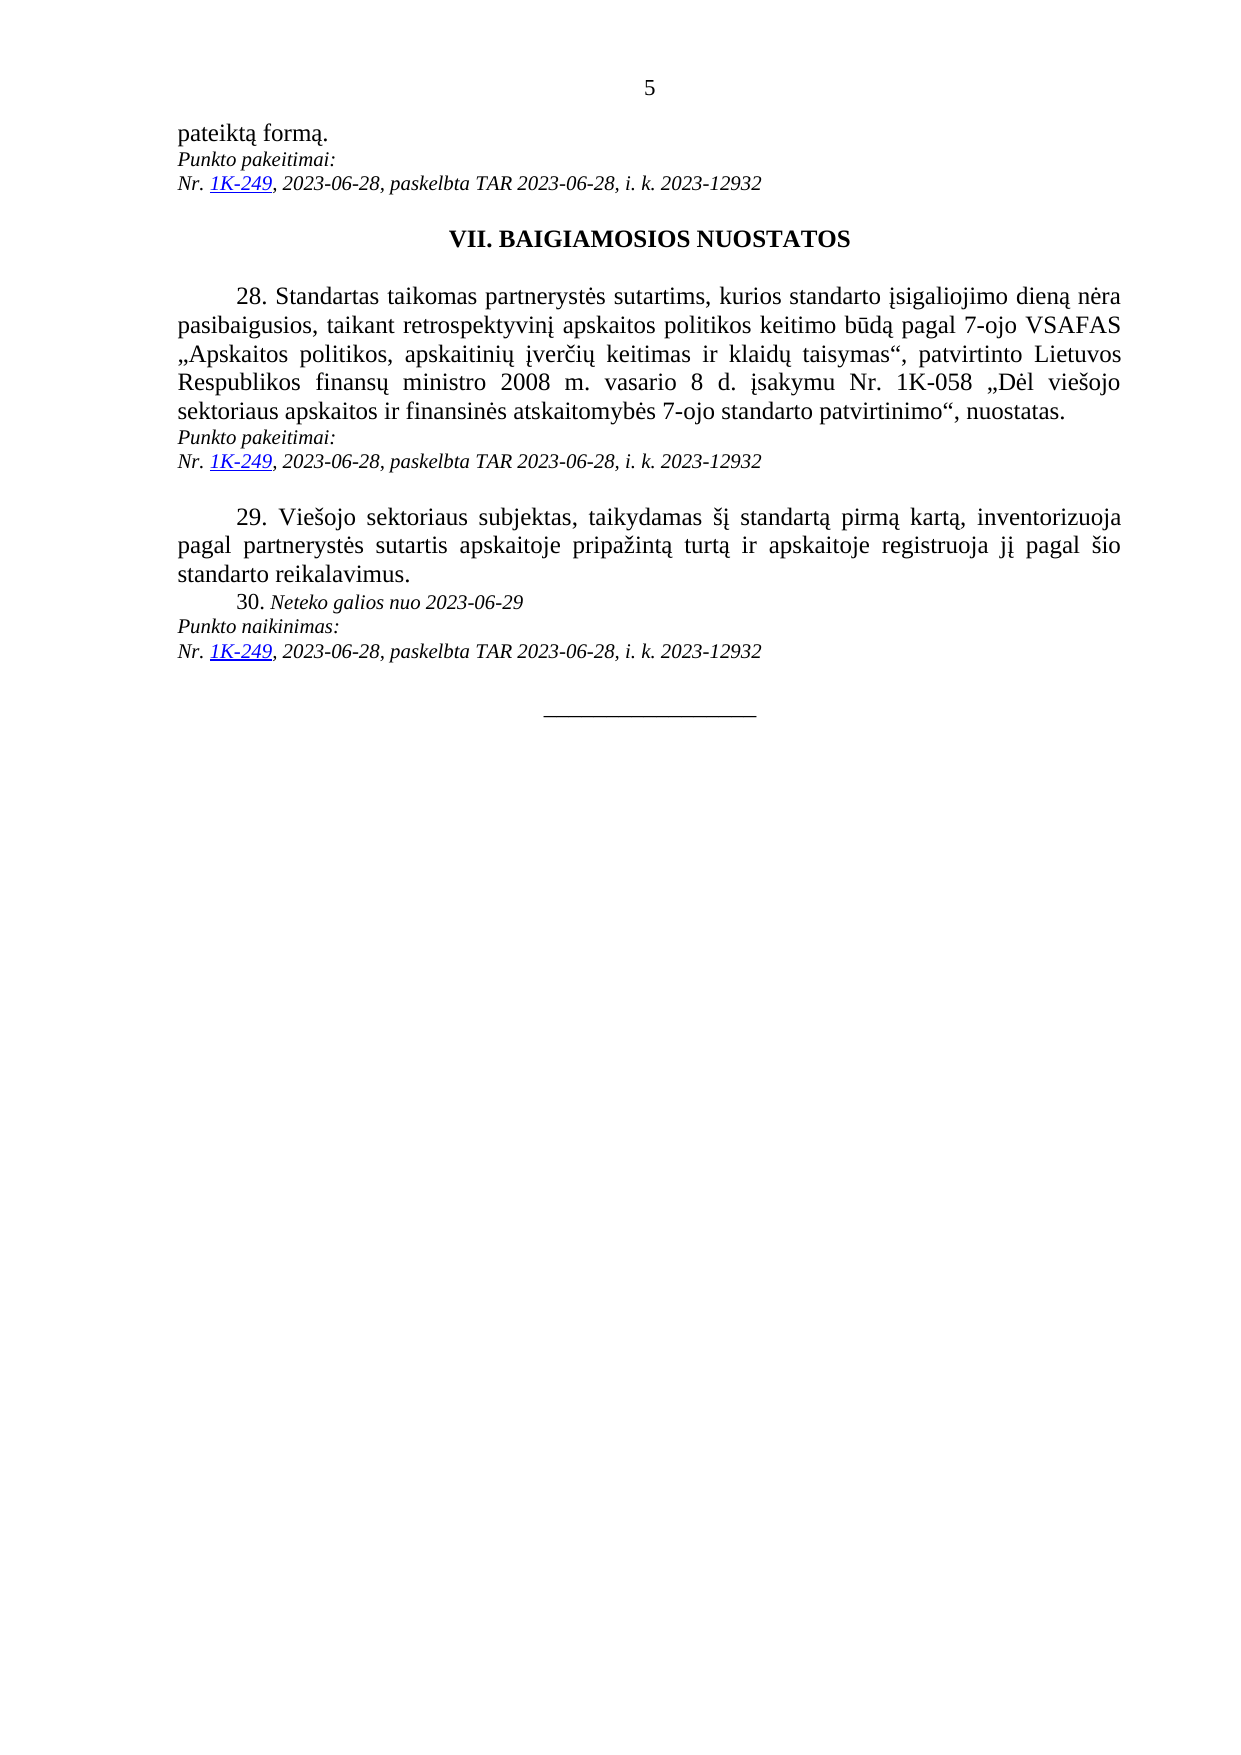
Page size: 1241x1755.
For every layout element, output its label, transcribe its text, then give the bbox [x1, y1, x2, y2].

text Nr. 1K-249, 2023-06-28, paskelbta TAR 2023-06-28, i. k. 2023-12932 [177, 638, 1122, 663]
text VII. BAIGIAMOSIOS NUOSTATOS [177, 224, 1122, 252]
text 30. Neteko galios nuo 2023-06-29 [177, 588, 1122, 614]
text pateiktą formą. [177, 118, 1122, 147]
text Nr. 1K-249, 2023-06-28, paskelbta TAR 2023-06-28, i. k. 2023-12932 [177, 171, 1122, 195]
text Punkto pakeitimai: [177, 147, 1122, 171]
text 28. Standartas taikomas partnerystės sutartims, kurios standarto įsigaliojimo dieną nėra pasibaigusios, taikant retrospektyvinį apskaitos politikos keitimo būdą pagal 7-ojo VSAFAS „Apskaitos politikos, apskaitinių įverčių keitimas ir klaidų taisymas“, patvirtinto Lietuvos Respublikos finansų ministro 2008 m. vasario 8 d. įsakymu Nr. 1K-058 „Dėl viešojo sektoriaus apskaitos ir finansinės atskaitomybės 7-ojo standarto patvirtinimo“, nuostatas. [177, 281, 1122, 425]
text Punkto pakeitimai: [177, 425, 1122, 449]
text _________________ [177, 691, 1122, 720]
text Nr. 1K-249, 2023-06-28, paskelbta TAR 2023-06-28, i. k. 2023-12932 [177, 449, 1122, 473]
text Punkto naikinimas: [177, 614, 1122, 638]
text 29. Viešojo sektoriaus subjektas, taikydamas šį standartą pirmą kartą, inventorizuoja pagal partnerystės sutartis apskaitoje pripažintą turtą ir apskaitoje registruoja jį pagal šio standarto reikalavimus. [177, 502, 1122, 588]
